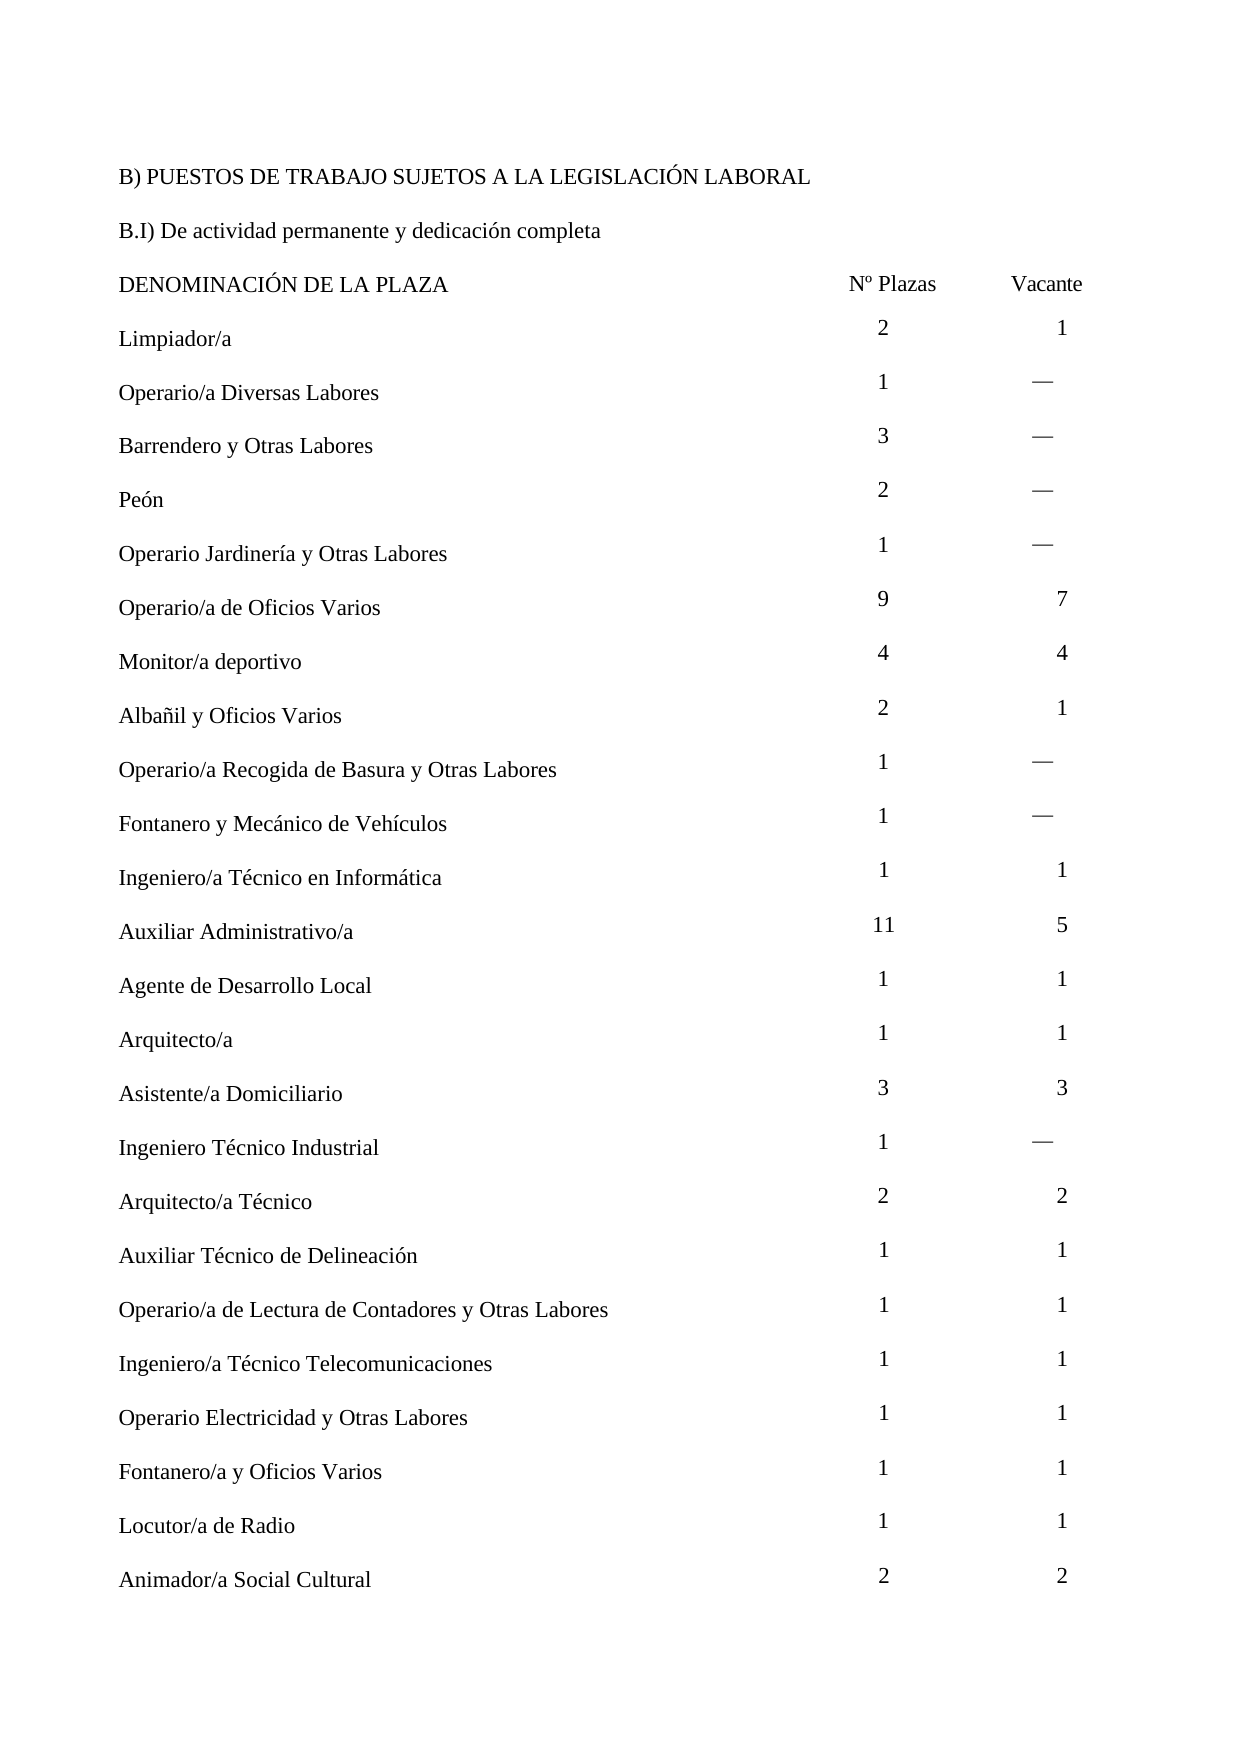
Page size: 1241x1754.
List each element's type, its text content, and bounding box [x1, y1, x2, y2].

table_cell 1 [844, 1019, 976, 1074]
text Ingeniero/a Técnico en Informática [118, 842, 819, 896]
table_cell 2 [844, 477, 976, 531]
table_header Vacante [976, 270, 1094, 314]
table_cell — [976, 368, 1094, 423]
text Ingeniero Técnico Industrial [118, 1112, 819, 1166]
text Operario Jardinería y Otras Labores [118, 519, 819, 573]
table_cell 1 [844, 856, 976, 911]
table_cell 2 [976, 1562, 1094, 1604]
table_cell 1 [844, 1399, 976, 1453]
table_cell — [976, 531, 1094, 586]
table_cell 1 [976, 1399, 1094, 1453]
text Operario/a de Oficios Varios [118, 573, 819, 627]
table_cell 9 [844, 586, 976, 639]
table_cell 1 [844, 1236, 976, 1291]
text Operario/a Diversas Labores [118, 357, 819, 411]
table_cell 4 [844, 640, 976, 694]
text Albañil y Oficios Varios [118, 681, 819, 734]
table_cell 3 [844, 423, 976, 477]
table_cell — [976, 423, 1094, 477]
table_cell 1 [976, 1345, 1094, 1399]
table_cell 2 [844, 1182, 976, 1236]
table_cell 1 [976, 314, 1094, 368]
table_cell 1 [976, 694, 1094, 748]
text Locutor/a de Radio [118, 1490, 819, 1544]
text Auxiliar Administrativo/a [118, 896, 819, 950]
table_cell 1 [844, 531, 976, 586]
table_cell 1 [976, 1236, 1094, 1291]
table_cell 2 [844, 694, 976, 748]
text Fontanero y Mecánico de Vehículos [118, 788, 819, 842]
text B.I) De actividad permanente y dedicación completa [118, 195, 819, 249]
table_cell 2 [976, 1182, 1094, 1236]
table_cell 1 [844, 1128, 976, 1182]
text Operario/a de Lectura de Contadores y Otras Labores [118, 1274, 819, 1328]
text Agente de Desarrollo Local [118, 950, 819, 1004]
table_cell 1 [976, 1019, 1094, 1074]
table_cell — [976, 1128, 1094, 1182]
table_cell 1 [844, 748, 976, 802]
table_cell — [976, 748, 1094, 802]
table_cell 3 [844, 1074, 976, 1128]
text Monitor/a deportivo [118, 627, 819, 681]
table_cell 2 [844, 1562, 976, 1604]
table_cell 1 [844, 1345, 976, 1399]
text Arquitecto/a [118, 1004, 819, 1058]
text Peón [118, 465, 819, 519]
table_cell 7 [976, 586, 1094, 639]
text Operario/a Recogida de Basura y Otras Labores [118, 734, 819, 788]
table_cell 1 [976, 1508, 1094, 1562]
table_header Nº Plazas [844, 270, 976, 314]
text B) PUESTOS DE TRABAJO SUJETOS A LA LEGISLACIÓN LABORAL [118, 141, 819, 195]
table_cell 1 [844, 1291, 976, 1345]
table_cell 1 [844, 1508, 976, 1562]
table_cell 1 [844, 368, 976, 423]
table_cell 1 [844, 965, 976, 1019]
text Arquitecto/a Técnico [118, 1166, 819, 1220]
table_cell 4 [976, 640, 1094, 694]
table_cell 2 [844, 314, 976, 368]
text Ingeniero/a Técnico Telecomunicaciones [118, 1328, 819, 1382]
table_cell 1 [976, 965, 1094, 1019]
table_cell 1 [976, 856, 1094, 911]
text Limpiador/a [118, 303, 819, 357]
table_cell 11 [844, 911, 976, 965]
table_cell — [976, 803, 1094, 856]
table_cell 1 [976, 1454, 1094, 1507]
text Asistente/a Domiciliario [118, 1058, 819, 1112]
table_cell 5 [976, 911, 1094, 965]
text Operario Electricidad y Otras Labores [118, 1382, 819, 1436]
table_cell — [976, 477, 1094, 531]
text Barrendero y Otras Labores [118, 411, 819, 465]
table_cell 1 [976, 1291, 1094, 1345]
table_cell 3 [976, 1074, 1094, 1128]
text DENOMINACIÓN DE LA PLAZA [118, 249, 819, 303]
text Auxiliar Técnico de Delineación [118, 1220, 819, 1274]
table_cell 1 [844, 803, 976, 856]
text Fontanero/a y Oficios Varios [118, 1436, 819, 1490]
text Animador/a Social Cultural [118, 1544, 819, 1598]
table_cell 1 [844, 1454, 976, 1507]
